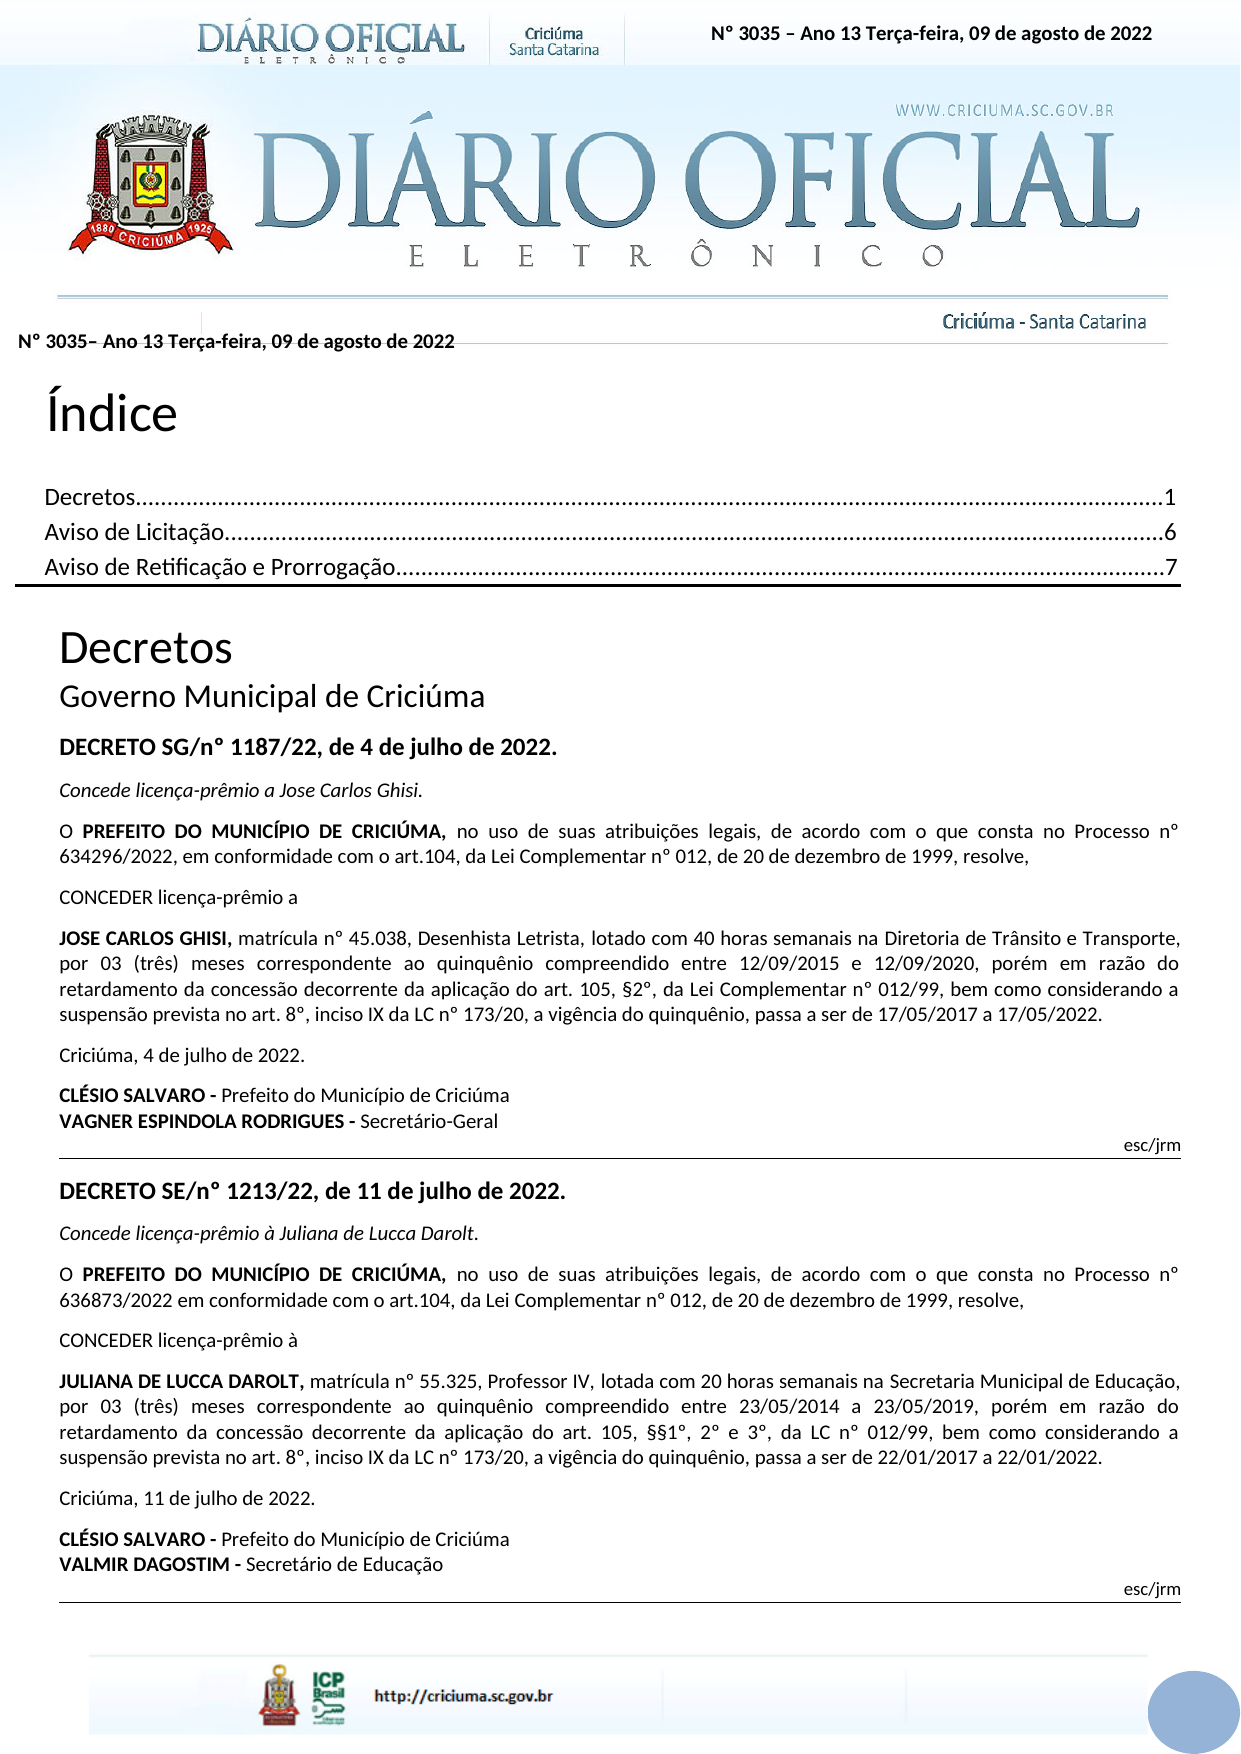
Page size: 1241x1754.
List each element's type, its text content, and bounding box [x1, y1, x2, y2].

text Decretos...................................................................................................................................................................1 [15, 481, 1181, 512]
text Concede licença-prêmio a Jose Carlos Ghisi. [59, 777, 1181, 803]
text Concede licença-prêmio à Juliana de Lucca Darolt. [59, 1221, 1181, 1246]
text esc/jrm [59, 1577, 1181, 1602]
text O PREFEITO DO MUNICÍPIO DE CRICIÚMA, no uso de suas atribuições legais, de acordo com o que consta no Processo nº 634296/2022, em conformidade com o art.104, da Lei Complementar nº 012, de 20 de dezembro de 1999, resolve, [59, 818, 1181, 869]
text CONCEDER licença-prêmio à [59, 1327, 1181, 1353]
text CLÉSIO SALVARO - Prefeito do Município de Criciúma [59, 1526, 1240, 1551]
text CONCEDER licença-prêmio a [59, 884, 1181, 909]
text Governo Municipal de Criciúma [59, 675, 1181, 716]
text VALMIR DAGOSTIM - Secretário de Educação [59, 1551, 1240, 1577]
text Decretos [59, 617, 1181, 675]
text Aviso de Retificação e Prorrogação..........................................................................................................................7 [15, 551, 1181, 584]
text Aviso de Licitação.....................................................................................................................................................6 [15, 516, 1181, 547]
text Criciúma, 11 de julho de 2022. [59, 1485, 1181, 1511]
text DECRETO SE/nº 1213/22, de 11 de julho de 2022. [59, 1175, 1181, 1205]
text DECRETO SG/nº 1187/22, de 4 de julho de 2022. [59, 731, 1181, 762]
text VAGNER ESPINDOLA RODRIGUES - Secretário-Geral [59, 1108, 1240, 1133]
text CLÉSIO SALVARO - Prefeito do Município de Criciúma [59, 1083, 1240, 1108]
text O PREFEITO DO MUNICÍPIO DE CRICIÚMA, no uso de suas atribuições legais, de acordo com o que consta no Processo nº 636873/2022 em conformidade com o art.104, da Lei Complementar nº 012, de 20 de dezembro de 1999, resolve, [59, 1261, 1181, 1312]
text JULIANA DE LUCCA DAROLT, matrícula nº 55.325, Professor IV, lotada com 20 horas semanais na Secretaria Municipal de Educação, por 03 (três) meses correspondente ao quinquênio compreendido entre 23/05/2014 a 23/05/2019, porém em razão do retardamento da concessão decorrente da aplicação do art. 105, §§1º, 2º e 3º, da LC nº 012/99, bem como considerando a suspensão prevista no art. 8º, inciso IX da LC nº 173/20, a vigência do quinquênio, passa a ser de 22/01/2017 a 22/01/2022. [59, 1368, 1181, 1470]
text esc/jrm [59, 1133, 1181, 1158]
text Criciúma, 4 de julho de 2022. [59, 1042, 1181, 1067]
text JOSE CARLOS GHISI, matrícula nº 45.038, Desenhista Letrista, lotado com 40 horas semanais na Diretoria de Trânsito e Transporte, por 03 (três) meses correspondente ao quinquênio compreendido entre 12/09/2015 e 12/09/2020, porém em razão do retardamento da concessão decorrente da aplicação do art. 105, §2º, da Lei Complementar nº 012/99, bem como considerando a suspensão prevista no art. 8º, inciso IX da LC nº 173/20, a vigência do quinquênio, passa a ser de 17/05/2017 a 17/05/2022. [59, 925, 1181, 1027]
